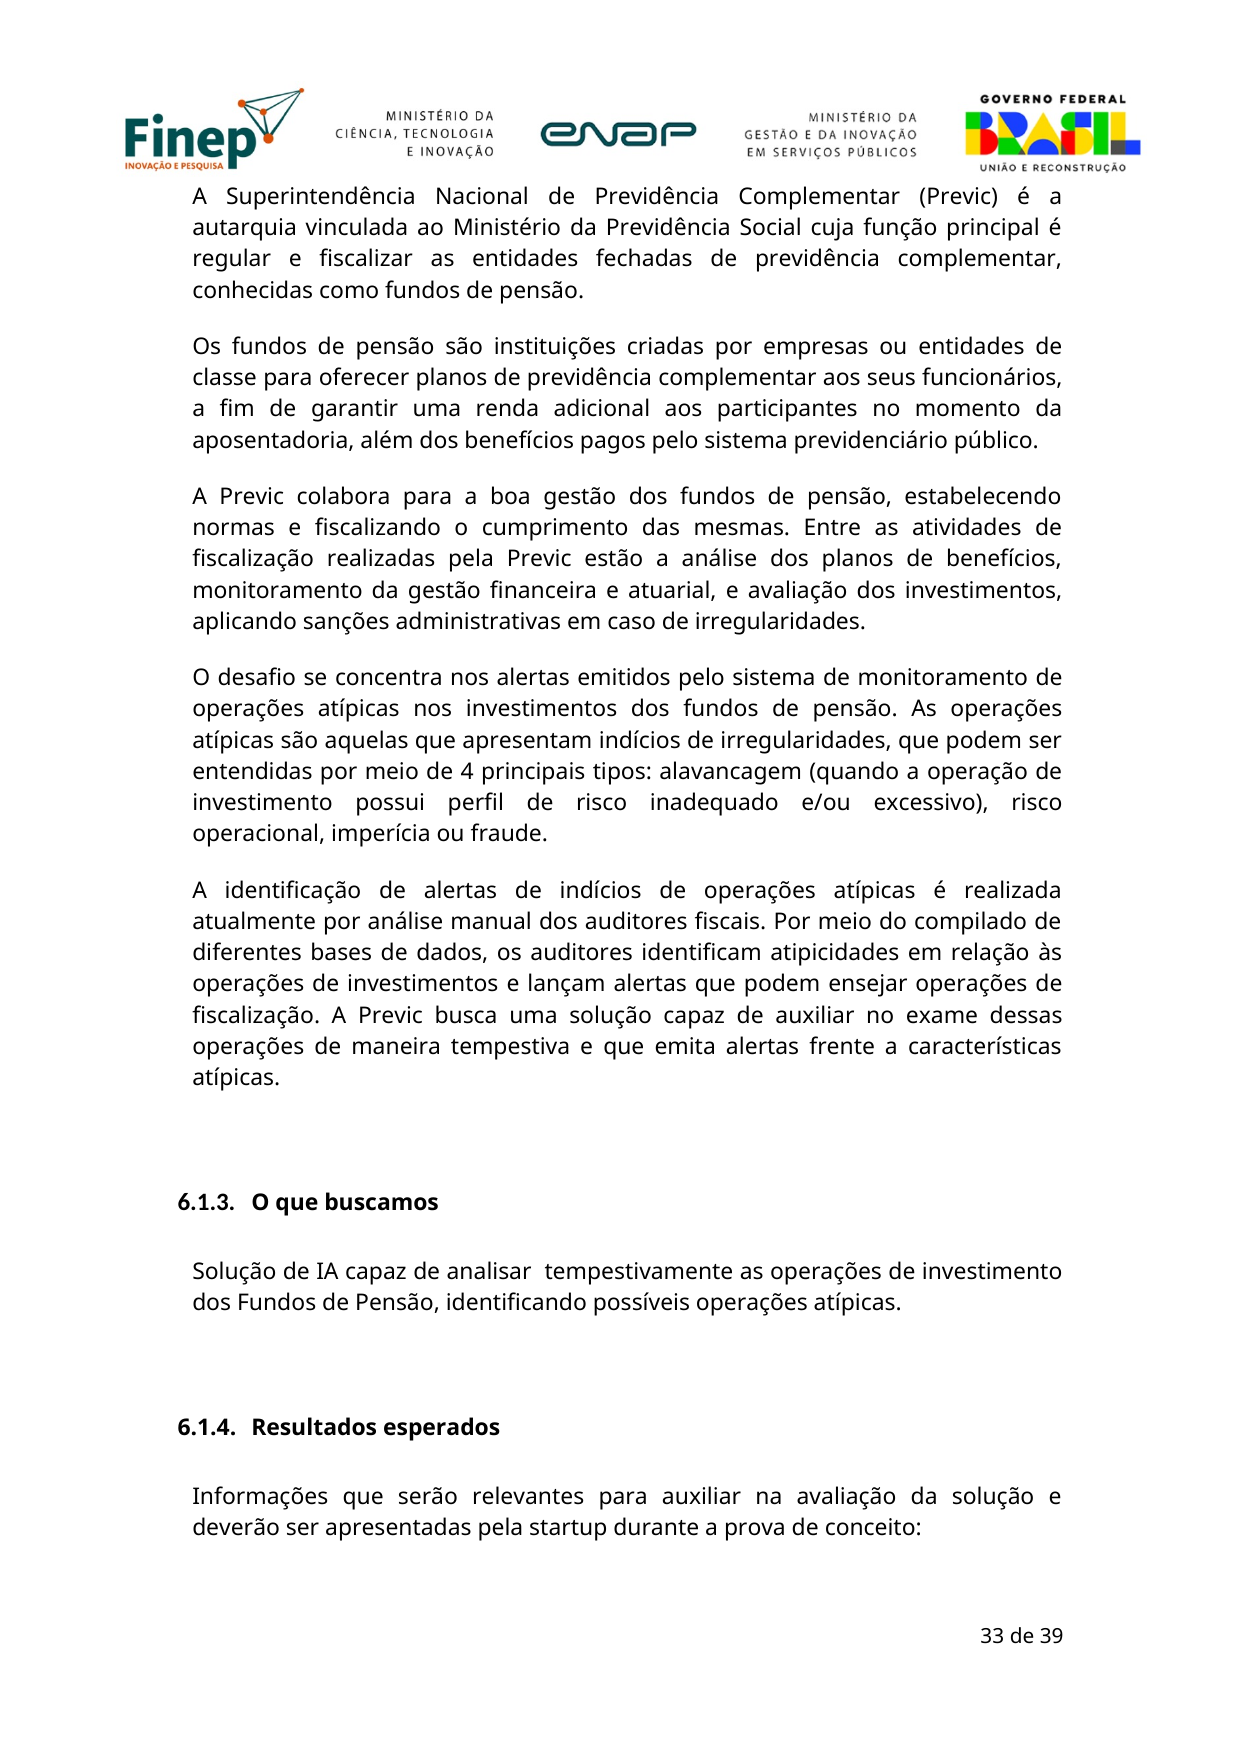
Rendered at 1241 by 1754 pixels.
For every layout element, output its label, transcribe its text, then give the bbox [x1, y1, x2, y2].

text A identificação de alertas de indícios de operações atípicas é realizada atualmente por análise manual dos auditores fiscais. Por meio do compilado de diferentes bases de dados, os auditores identificam atipicidades em relação às operações de investimentos e lançam alertas que podem ensejar operações de fiscalização. A Previc busca uma solução capaz de auxiliar no exame dessas operações de maneira tempestiva e que emita alertas frente a características atípicas. [192, 874, 1063, 1092]
text A Superintendência Nacional de Previdência Complementar (Previc) é a autarquia vinculada ao Ministério da Previdência Social cuja função principal é regular e fiscalizar as entidades fechadas de previdência complementar, conhecidas como fundos de pensão. [192, 180, 1063, 305]
text Os fundos de pensão são instituições criadas por empresas ou entidades de classe para oferecer planos de previdência complementar aos seus funcionários, a fim de garantir uma renda adicional aos participantes no momento da aposentadoria, além dos benefícios pagos pelo sistema previdenciário público. [192, 330, 1063, 455]
list O que buscamos [177, 1186, 1063, 1217]
text Solução de IA capaz de analisar tempestivamente as operações de investimento dos Fundos de Pensão, identificando possíveis operações atípicas. [192, 1255, 1063, 1317]
text O desafio se concentra nos alertas emitidos pelo sistema de monitoramento de operações atípicas nos investimentos dos fundos de pensão. As operações atípicas são aquelas que apresentam indícios de irregularidades, que podem ser entendidas por meio de 4 principais tipos: alavancagem (quando a operação de investimento possui perfil de risco inadequado e/ou excessivo), risco operacional, imperícia ou fraude. [192, 661, 1063, 849]
list Resultados esperados [177, 1411, 1063, 1442]
text Informações que serão relevantes para auxiliar na avaliação da solução e deverão ser apresentadas pela startup durante a prova de conceito: [192, 1480, 1063, 1542]
text A Previc colabora para a boa gestão dos fundos de pensão, estabelecendo normas e fiscalizando o cumprimento das mesmas. Entre as atividades de fiscalização realizadas pela Previc estão a análise dos planos de benefícios, monitoramento da gestão financeira e atuarial, e avaliação dos investimentos, aplicando sanções administrativas em caso de irregularidades. [192, 480, 1063, 636]
